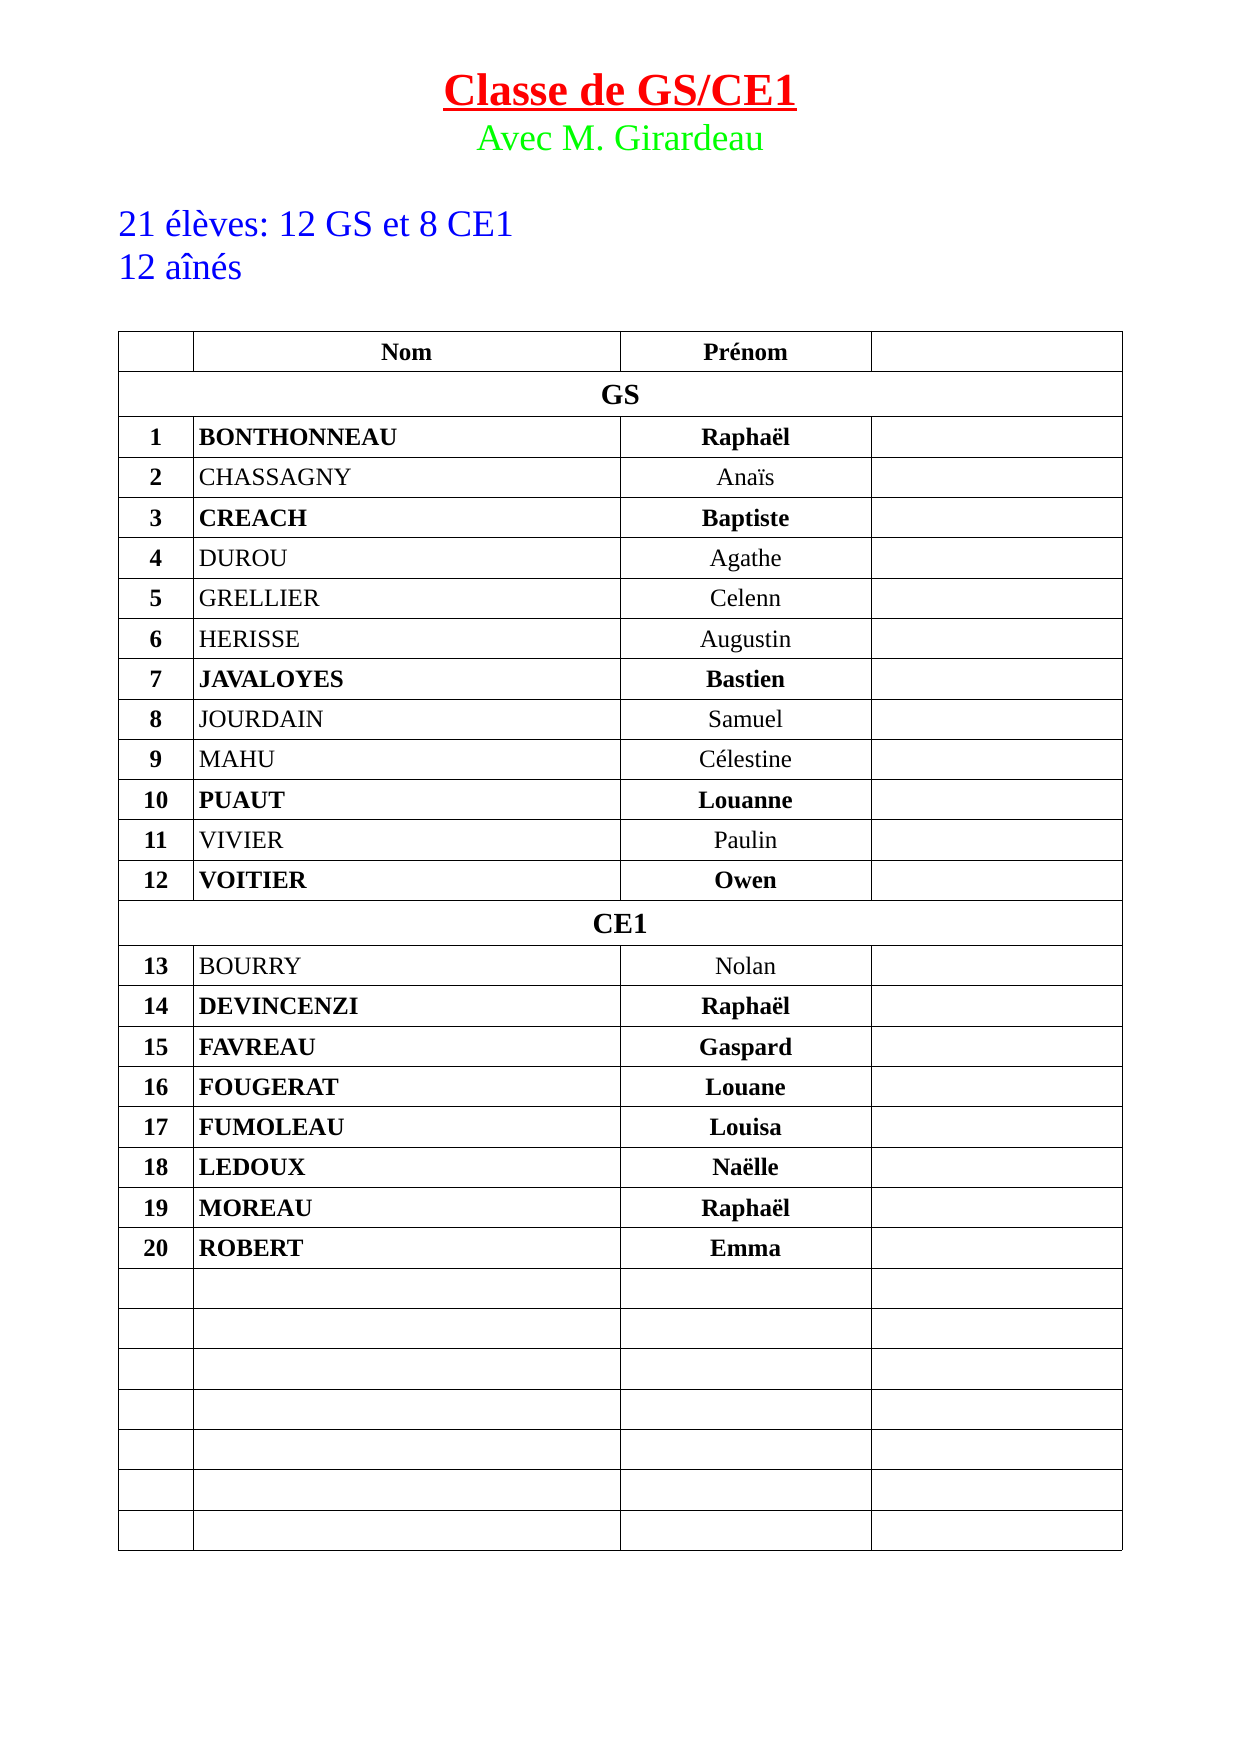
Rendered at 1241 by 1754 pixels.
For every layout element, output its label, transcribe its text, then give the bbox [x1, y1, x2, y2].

table_cell [872, 1390, 1122, 1429]
table_cell Louanne [621, 780, 871, 819]
table_cell Emma [621, 1228, 871, 1268]
table_cell [872, 820, 1122, 860]
table_cell Agathe [621, 538, 871, 577]
table_cell FAVREAU [194, 1027, 620, 1066]
table_cell [872, 780, 1122, 819]
table_cell PUAUT [194, 780, 620, 819]
table_cell 9 [119, 740, 193, 779]
table_header Nom [194, 332, 620, 371]
table_cell Raphaël [621, 1188, 871, 1227]
table_cell Anaïs [621, 458, 871, 497]
table_cell FUMOLEAU [194, 1107, 620, 1147]
table_cell [119, 1349, 193, 1388]
table_cell [872, 1067, 1122, 1106]
table_cell [872, 1511, 1122, 1550]
table_cell [872, 700, 1122, 739]
table_cell [872, 579, 1122, 618]
table_cell Raphaël [621, 986, 871, 1026]
table_cell 12 [119, 861, 193, 900]
table_cell [621, 1430, 871, 1469]
table_cell [119, 1511, 193, 1550]
table_cell [621, 1349, 871, 1388]
table_cell CHASSAGNY [194, 458, 620, 497]
table_cell DUROU [194, 538, 620, 577]
table_cell [872, 1269, 1122, 1308]
table_cell [194, 1309, 620, 1348]
table_cell CREACH [194, 498, 620, 537]
table_cell [872, 1148, 1122, 1187]
table_cell Louane [621, 1067, 871, 1106]
table_cell [621, 1390, 871, 1429]
table_cell 1 [119, 417, 193, 457]
table_cell CE1 [119, 901, 1122, 945]
table_cell [872, 619, 1122, 658]
table_cell 2 [119, 458, 193, 497]
text Avec M. Girardeau [118, 115, 1122, 158]
table_cell [872, 538, 1122, 577]
table_cell [872, 498, 1122, 537]
table_cell [194, 1269, 620, 1308]
table_cell [872, 861, 1122, 900]
table_cell [621, 1511, 871, 1550]
table_cell Raphaël [621, 417, 871, 457]
table_cell Paulin [621, 820, 871, 860]
table_cell [872, 1188, 1122, 1227]
table_cell Naëlle [621, 1148, 871, 1187]
table_cell [621, 1269, 871, 1308]
table_cell HERISSE [194, 619, 620, 658]
table_cell [194, 1430, 620, 1469]
table_cell MAHU [194, 740, 620, 779]
table_cell Celenn [621, 579, 871, 618]
table_cell BONTHONNEAU [194, 417, 620, 457]
table_cell GRELLIER [194, 579, 620, 618]
table_cell Gaspard [621, 1027, 871, 1066]
table_cell GS [119, 372, 1122, 416]
table_cell Nolan [621, 946, 871, 985]
table_cell MOREAU [194, 1188, 620, 1227]
table_cell VIVIER [194, 820, 620, 860]
table_cell [872, 986, 1122, 1026]
table_cell Samuel [621, 700, 871, 739]
table_cell 5 [119, 579, 193, 618]
table_cell 17 [119, 1107, 193, 1147]
table_cell JOURDAIN [194, 700, 620, 739]
table_cell 10 [119, 780, 193, 819]
table_cell [621, 1309, 871, 1348]
table_cell [119, 1269, 193, 1308]
table_cell 16 [119, 1067, 193, 1106]
table_cell 20 [119, 1228, 193, 1268]
table_cell 8 [119, 700, 193, 739]
table_header [872, 332, 1122, 371]
table_cell FOUGERAT [194, 1067, 620, 1106]
table_cell [872, 1470, 1122, 1509]
table_cell Louisa [621, 1107, 871, 1147]
table_cell LEDOUX [194, 1148, 620, 1187]
table_cell 15 [119, 1027, 193, 1066]
table_cell [621, 1470, 871, 1509]
table_cell Bastien [621, 659, 871, 698]
table_header [119, 332, 193, 371]
table_cell Célestine [621, 740, 871, 779]
table_cell [872, 1027, 1122, 1066]
text 21 élèves: 12 GS et 8 CE1 [118, 201, 1122, 244]
table_cell 7 [119, 659, 193, 698]
table_cell DEVINCENZI [194, 986, 620, 1026]
text 12 aînés [118, 244, 1122, 288]
table_cell [872, 1309, 1122, 1348]
table_cell [194, 1390, 620, 1429]
table_cell Baptiste [621, 498, 871, 537]
table_cell [119, 1309, 193, 1348]
text Classe de GS/CE1 [118, 62, 1122, 115]
table_cell [872, 946, 1122, 985]
table_cell [119, 1470, 193, 1509]
table_header Prénom [621, 332, 871, 371]
table_cell [872, 417, 1122, 457]
table_cell 11 [119, 820, 193, 860]
table_cell [872, 458, 1122, 497]
table_cell [872, 1430, 1122, 1469]
table_cell [119, 1390, 193, 1429]
table_cell 13 [119, 946, 193, 985]
table_cell [872, 1349, 1122, 1388]
table_cell [872, 1107, 1122, 1147]
table_cell 18 [119, 1148, 193, 1187]
table_cell Augustin [621, 619, 871, 658]
table_cell BOURRY [194, 946, 620, 985]
table_cell 19 [119, 1188, 193, 1227]
table_cell [872, 659, 1122, 698]
table_cell JAVALOYES [194, 659, 620, 698]
table_cell [872, 1228, 1122, 1268]
table_cell VOITIER [194, 861, 620, 900]
table_cell [194, 1349, 620, 1388]
table_cell 14 [119, 986, 193, 1026]
table_cell ROBERT [194, 1228, 620, 1268]
table_cell 3 [119, 498, 193, 537]
table_cell [194, 1511, 620, 1550]
table_cell Owen [621, 861, 871, 900]
table_cell [872, 740, 1122, 779]
table_cell [119, 1430, 193, 1469]
table_cell 4 [119, 538, 193, 577]
table_cell 6 [119, 619, 193, 658]
table_cell [194, 1470, 620, 1509]
